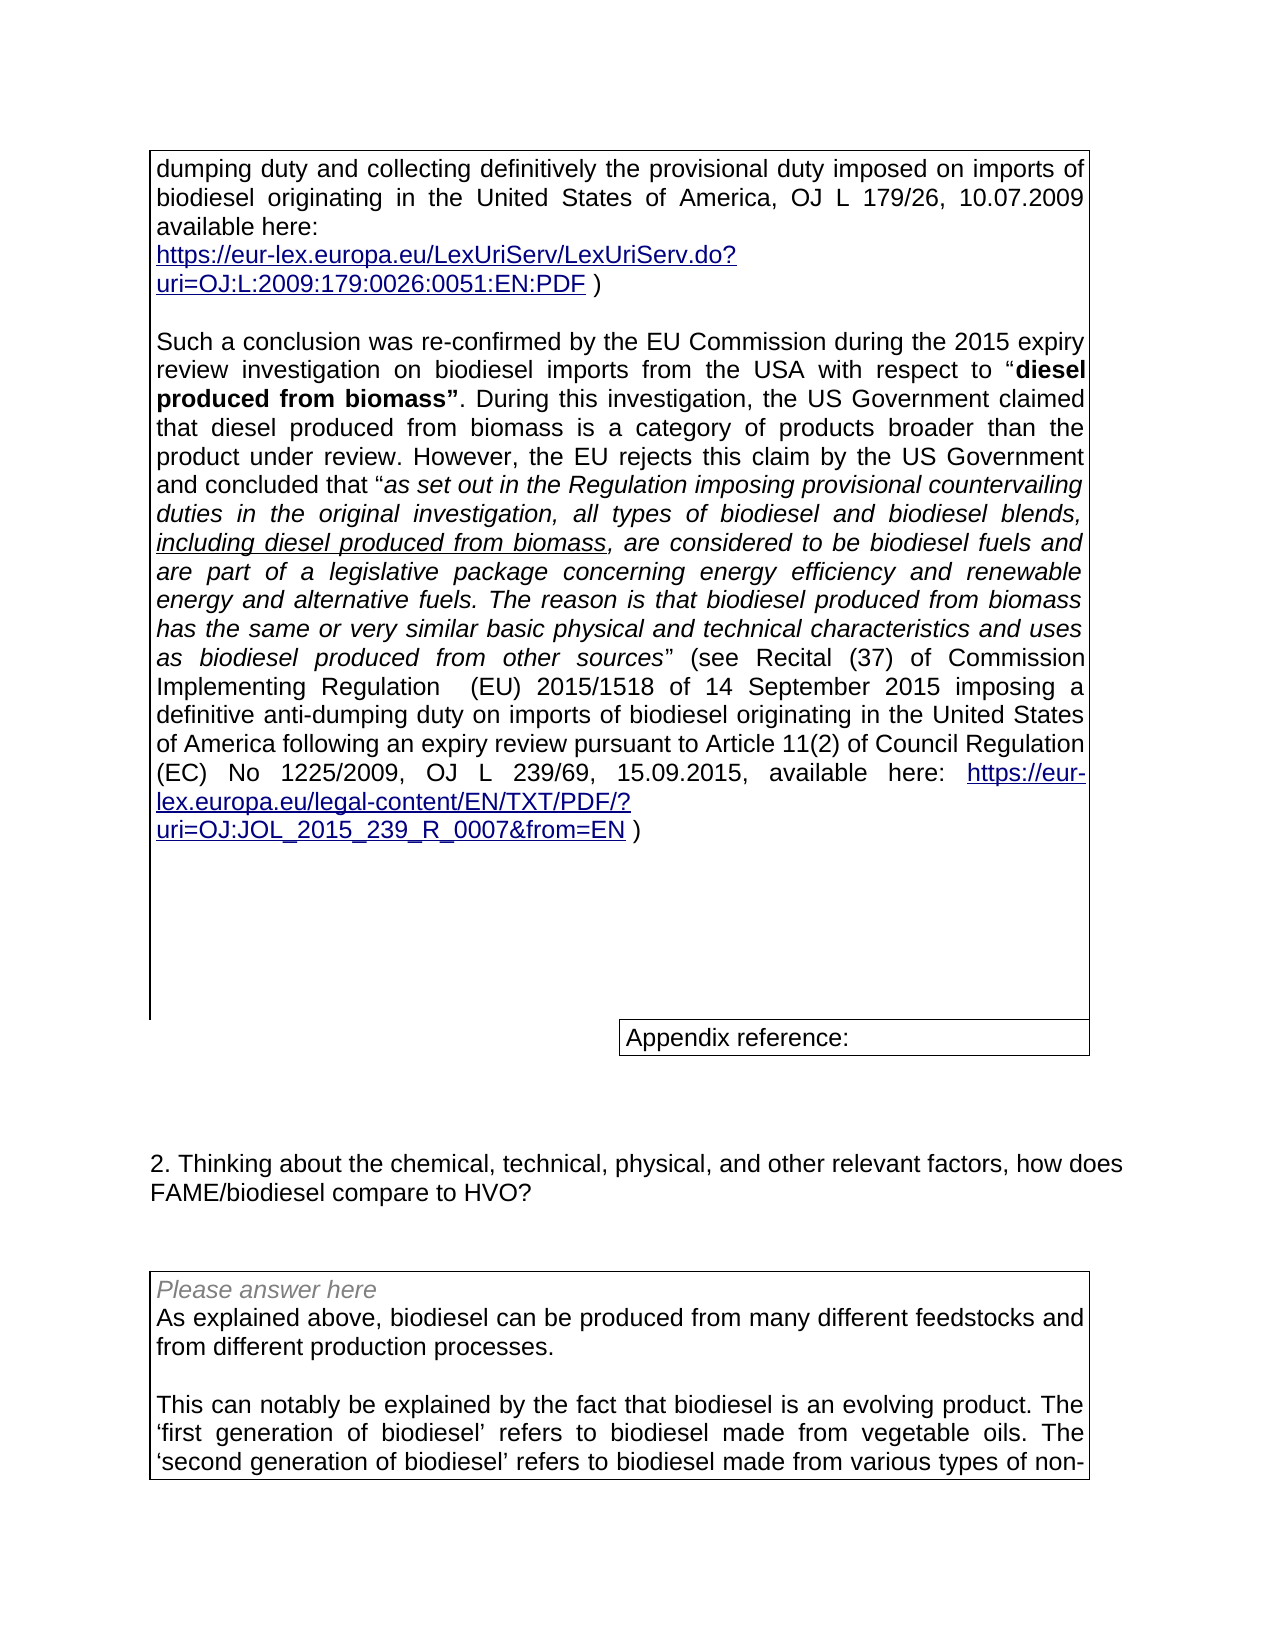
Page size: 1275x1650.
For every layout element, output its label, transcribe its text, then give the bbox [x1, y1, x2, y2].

table_cell Appendix reference: [620, 1020, 1089, 1055]
table_header dumping duty and collecting definitively the provisional duty imposed on imports of biodiesel originating in the United States of America, OJ L 179/26, 10.07.2009 available here: https://eur-lex.europa.eu/LexUriServ/LexUriServ.do?uri=OJ:L:2009:179:0026:0051:EN:PDF ) Such a conclusion was re-confirmed by the EU Commission during the 2015 expiry review investigation on biodiesel imports from the USA with respect to “diesel produced from biomass”. During this investigation, the US Government claimed that diesel produced from biomass is a category of products broader than the product under review. However, the EU rejects this claim by the US Government and concluded that “as set out in the Regulation imposing provisional countervailing duties in the original investigation, all types of biodiesel and biodiesel blends, including diesel produced from biomass, are considered to be biodiesel fuels and are part of a legislative package concerning energy efficiency and renewable energy and alternative fuels. The reason is that biodiesel produced from biomass has the same or very similar basic physical and technical characteristics and uses as biodiesel produced from other sources” (see Recital (37) of Commission Implementing Regulation (EU) 2015/1518 of 14 September 2015 imposing a definitive anti-dumping duty on imports of biodiesel originating in the United States of America following an expiry review pursuant to Article 11(2) of Council Regulation (EC) No 1225/2009, OJ L 239/69, 15.09.2015, available here: https://eur-lex.europa.eu/legal-content/EN/TXT/PDF/?uri=OJ:JOL_2015_239_R_0007&from=EN ) [151, 151, 1089, 1019]
table_cell [150, 1020, 619, 1055]
table_header Please answer here As explained above, biodiesel can be produced from many different feedstocks and from different production processes. This can notably be explained by the fact that biodiesel is an evolving product. The ‘first generation of biodiesel’ refers to biodiesel made from vegetable oils. The ‘second generation of biodiesel’ refers to biodiesel made from various types of non- [151, 1272, 1089, 1479]
text 2. Thinking about the chemical, technical, physical, and other relevant factors, how does FAME/biodiesel compare to HVO? [150, 1148, 1125, 1207]
